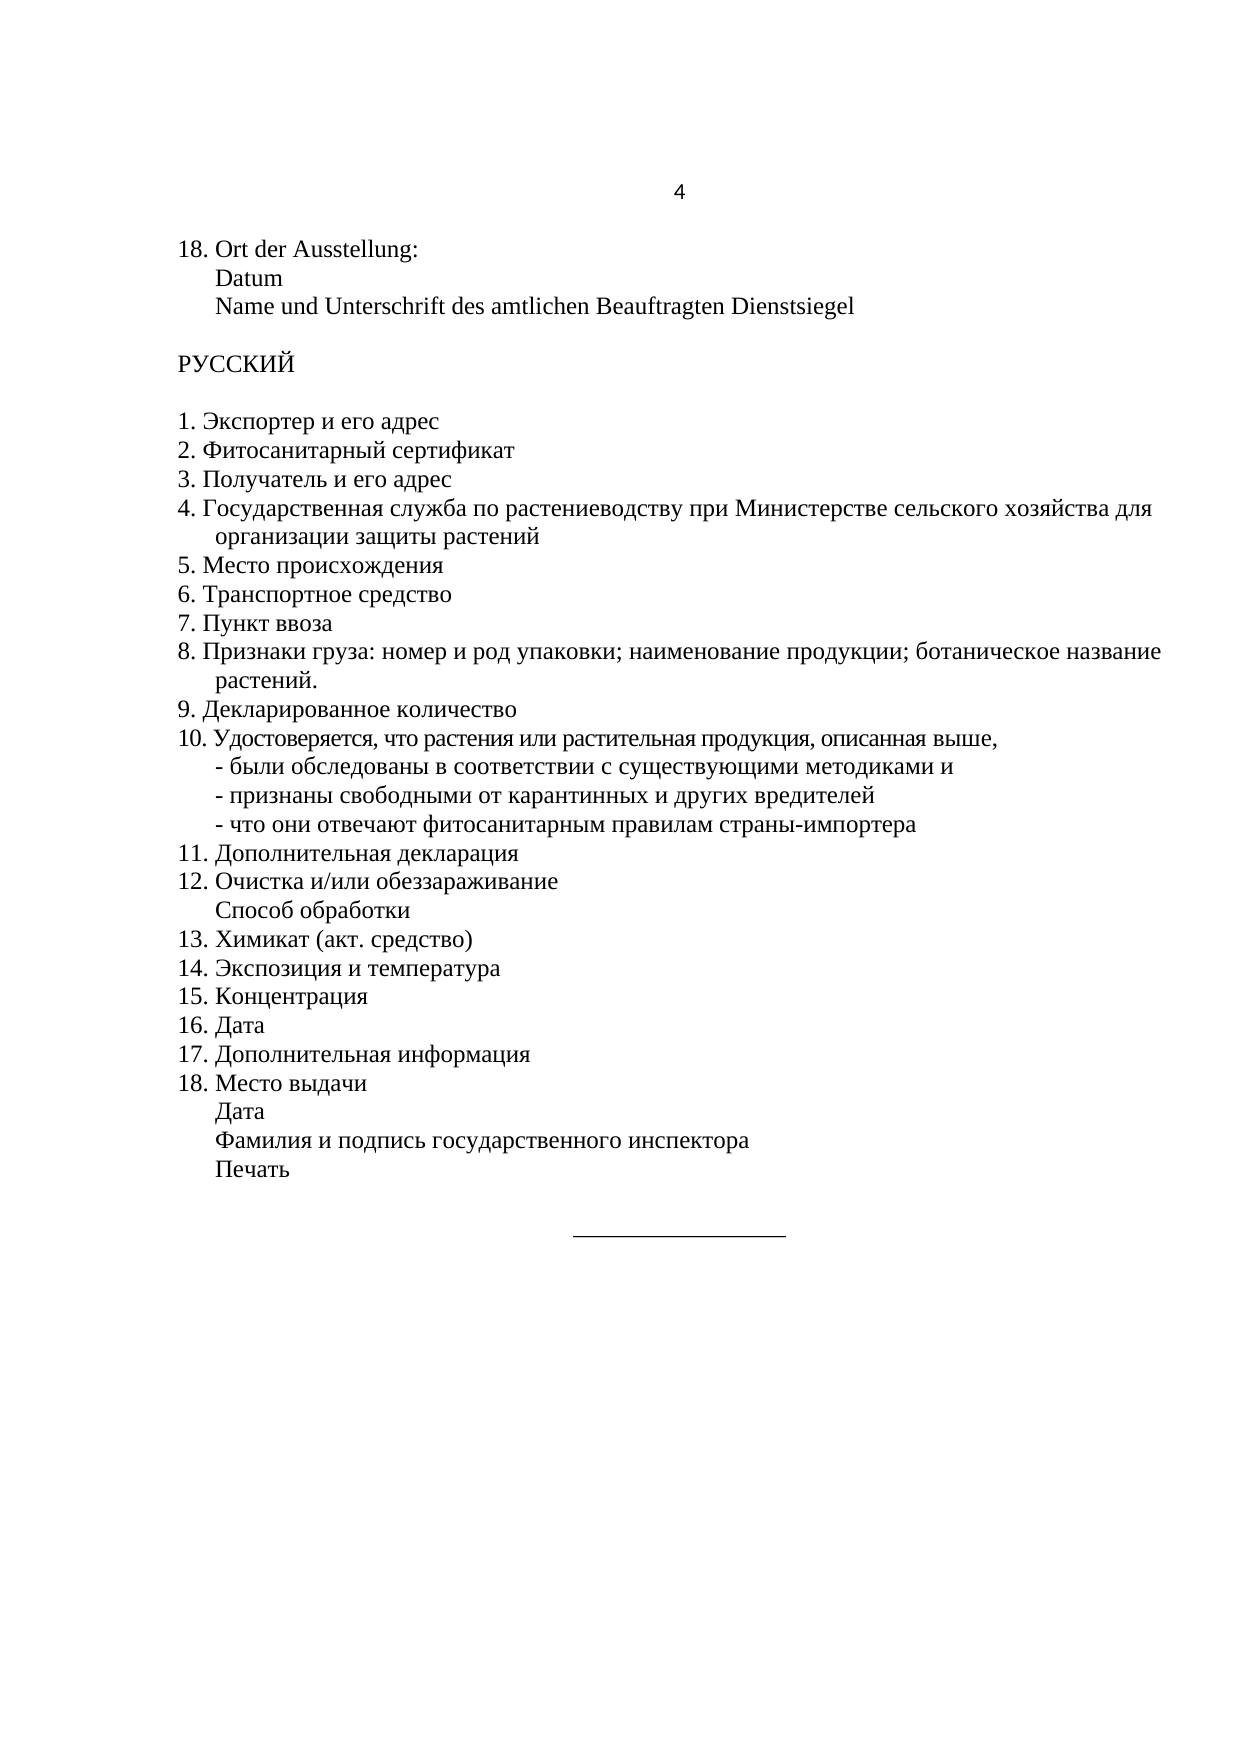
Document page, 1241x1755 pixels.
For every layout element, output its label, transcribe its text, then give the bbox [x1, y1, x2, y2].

text 9. Декларированное количество [177, 694, 1181, 723]
text 6. Транспортное средство [177, 579, 1181, 608]
text 15. Концентрация [177, 981, 1181, 1010]
text 1. Экспортер и его адрес [177, 406, 1181, 435]
text _________________ [177, 1211, 1181, 1240]
text 14. Экспозиция и температура [177, 953, 1181, 981]
text 10. Удостоверяется, что растения или растительная продукция, описанная выше, [177, 723, 1181, 751]
text 18. Ort der Ausstellung: [177, 234, 1181, 263]
text 12. Очистка и/или обеззараживание [177, 866, 1181, 895]
text 8. Признаки груза: номер и род упаковки; наименование продукции; ботаническое название растений. [177, 636, 1181, 694]
text 11. Дополнительная декларация [177, 838, 1181, 866]
text 16. Дата [177, 1010, 1181, 1039]
text - что они отвечают фитосанитарным правилам страны-импортера [215, 809, 1181, 838]
text - были обследованы в соответствии с существующими методиками и [215, 751, 1181, 780]
text Русский [177, 349, 1181, 378]
text Печать [215, 1154, 1181, 1183]
text Name und Unterschrift des amtlichen Beauftragten Dienstsiegel [215, 291, 1181, 320]
text 13. Химикат (акт. средство) [177, 924, 1181, 953]
text 5. Место происхождения [177, 550, 1181, 579]
text 17. Дополнительная информация [177, 1039, 1181, 1068]
text 2. Фитосанитарный сертификат [177, 435, 1181, 464]
text 18. Место выдачи [177, 1068, 1181, 1096]
text 4. Государственная служба по растениеводству при Министерстве сельского хозяйства для организации защиты растений [177, 493, 1181, 550]
text 3. Получатель и его адрес [177, 464, 1181, 493]
text Datum [215, 263, 1181, 291]
text Дата [215, 1096, 1181, 1125]
text - признаны свободными от карантинных и других вредителей [215, 780, 1181, 809]
text Фамилия и подпись государственного инспектора [215, 1125, 1181, 1154]
text Способ обработки [215, 895, 1181, 924]
text 7. Пункт ввоза [177, 608, 1181, 636]
